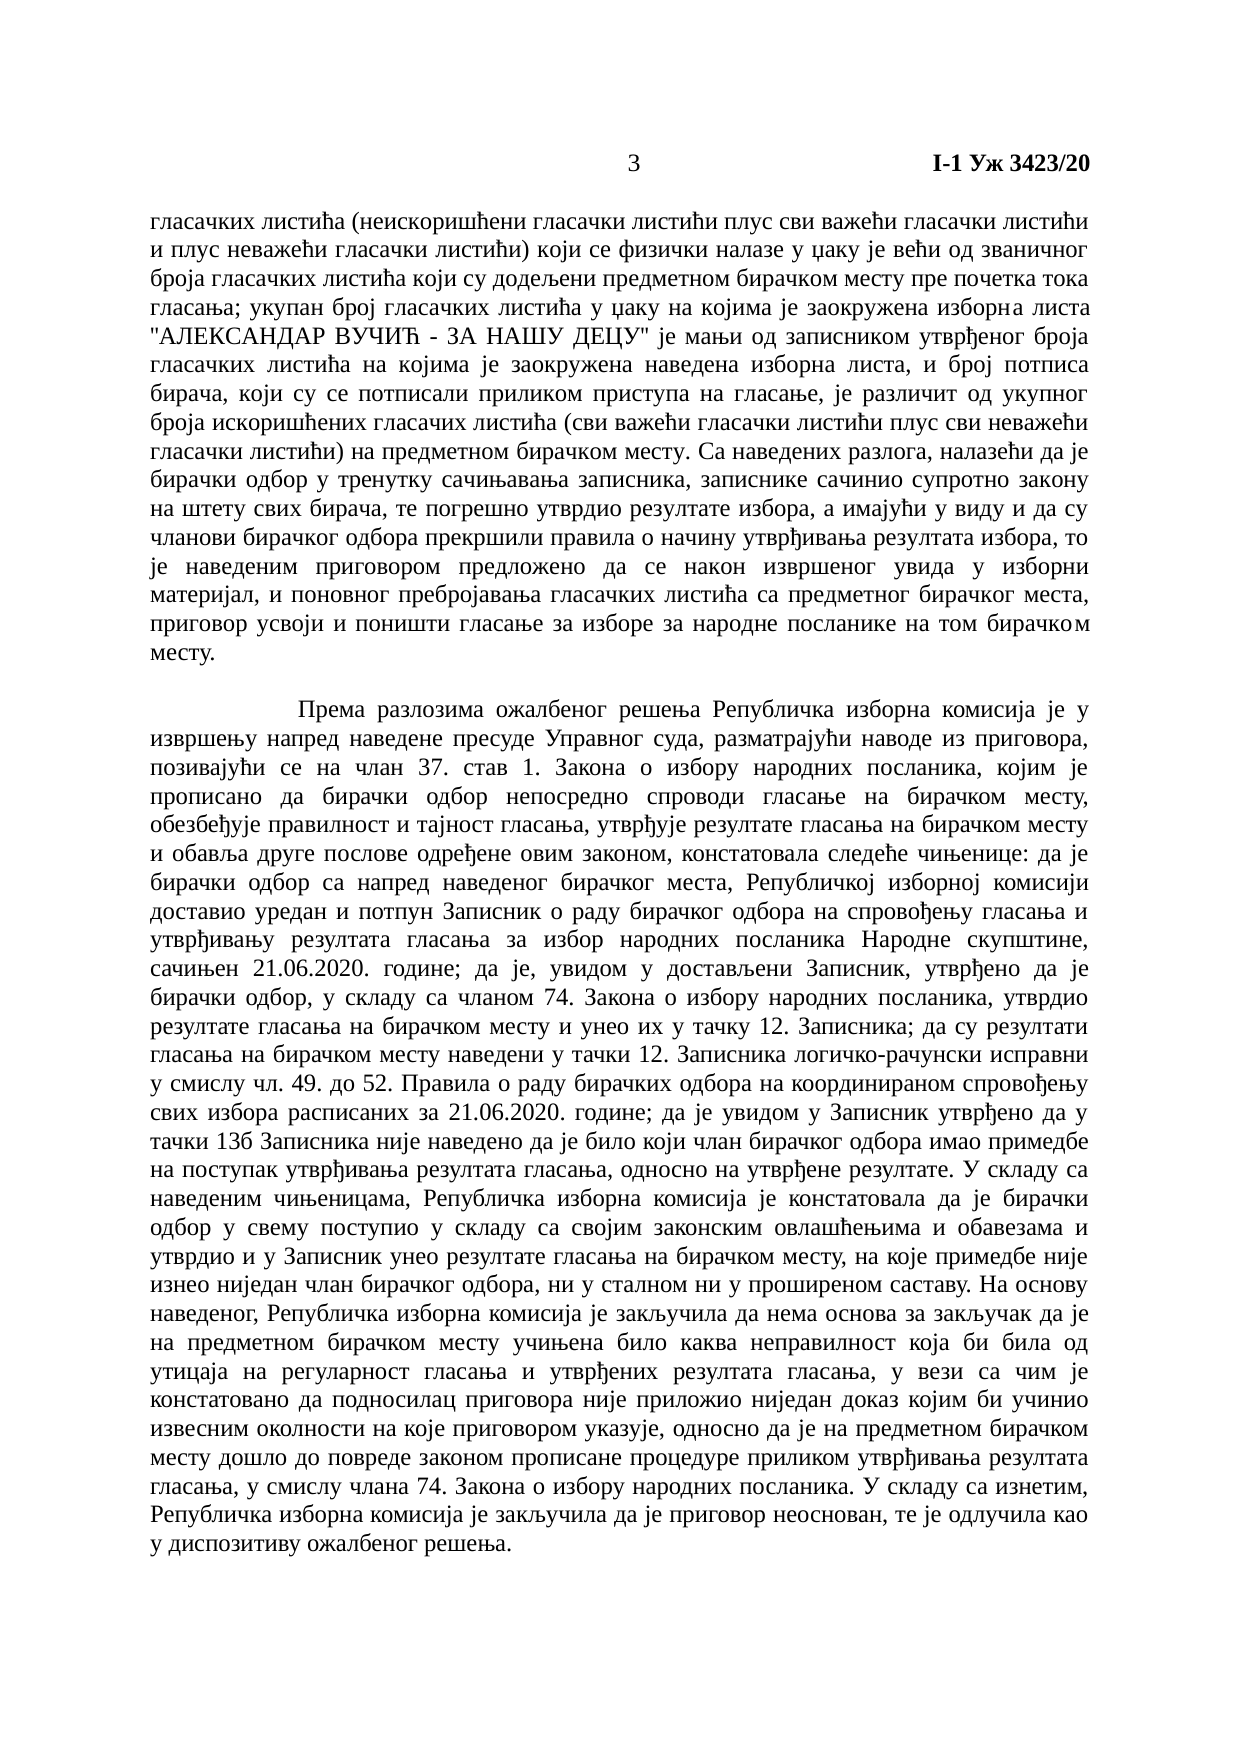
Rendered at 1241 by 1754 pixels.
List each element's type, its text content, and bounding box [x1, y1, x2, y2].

text Према разлозима ожалбеног решења Републичка изборна комисија је у извршењу напред наведене пресуде Управног суда, разматрајући наводе из приговора, позивајући се на члан 37. став 1. Закона о избору народних посланика, којим је прописано да бирачки одбор непосредно спроводи гласање на бирачком месту, обезбеђује правилност и тајност гласања, утврђује резултате гласања на бирачком месту и обавља друге послове одређене овим законом, констатовала следеће чињенице: да је бирачки одбор са напред наведеног бирачког места, Републичкој изборној комисији доставио уредан и потпун Записник о раду бирачког одбора на спровођењу гласања и утврђивању резултата гласања за избор народних посланика Народне скупштине, сачињен 21.06.2020. године; да је, увидом у достављени Записник, утврђено да је бирачки одбор, у складу са чланом 74. Закона о избору народних посланика, утврдио резултате гласања на бирачком месту и унео их у тачку 12. Записника; да су резултати гласања на бирачком месту наведени у тачки 12. Записника логичко-рачунски исправни у смислу чл. 49. до 52. Правила о раду бирачких одбора на координираном спровођењу свих избора расписаних за 21.06.2020. године; да је увидом у Записник утврђено да у тачки 13б Записника није наведено да је било који члан бирачког одбора имао примедбе на поступак утврђивања резултата гласања, односно на утврђене резултате. У складу са наведеним чињеницама, Републичка изборна комисија је констатовала да је бирачки одбор у свему поступио у складу са својим законским овлашћењима и обавезама и утврдио и у Записник унео резултате гласања на бирачком месту, на које примедбе није изнео ниједан члан бирачког одбора, ни у сталном ни у проширеном саставу. На основу наведеног, Републичка изборна комисија је закључила да нема основа за закључак да је на предметном бирачком месту учињена било каква неправилност која би била од утицаја на регуларност гласања и утврђених резултата гласања, у вези са чим је констатовано да подносилац приговора није приложио ниједан доказ којим би учинио извесним околности на које приговором указује, односно да је на предметном бирачком месту дошло до повреде законом прописане процедуре приликом утврђивања резултата гласања, у смислу члана 74. Закона о избору народних посланика. У складу са изнетим, Републичка изборна комисија је закључила да је приговор неоснован, те је одлучила као у диспозитиву ожалбеног решења. [150, 694, 1090, 1557]
text гласачких листића (неискоришћени гласачки листићи плус сви важећи гласачки листићи и плус неважећи гласачки листићи) који се физички налазе у џаку је већи од званичног броја гласачких листића који су додељени предметном бирачком месту пре почетка тока гласања; укупан број гласачких листића у џаку на којима је заокружена изборна листа ''АЛЕКСАНДАР ВУЧИЋ - ЗА НАШУ ДЕЦУ'' је мањи од записником утврђеног броја гласачких листића на којима је заокружена наведена изборна листа, и број потписа бирача, који су се потписали приликом приступа на гласање, је различит од укупног броја искоришћених гласачих листића (сви важећи гласачки листићи плус сви неважећи гласачки листићи) на предметном бирачком месту. Са наведених разлога, налазећи да је бирачки одбор у тренутку сачињавања записника, записнике сачинио супротно закону на штету свих бирача, те погрешно утврдио резултате избора, а имајући у виду и да су чланови бирачког одбора прекршили правила о начину утврђивања резултата избора, то је наведеним приговором предложено да се након извршеног увида у изборни материјал, и поновног пребројавања гласачких листића са предметног бирачког места, приговор усвоји и поништи гласање за изборе за народне посланике на том бирачком месту. [150, 206, 1090, 666]
